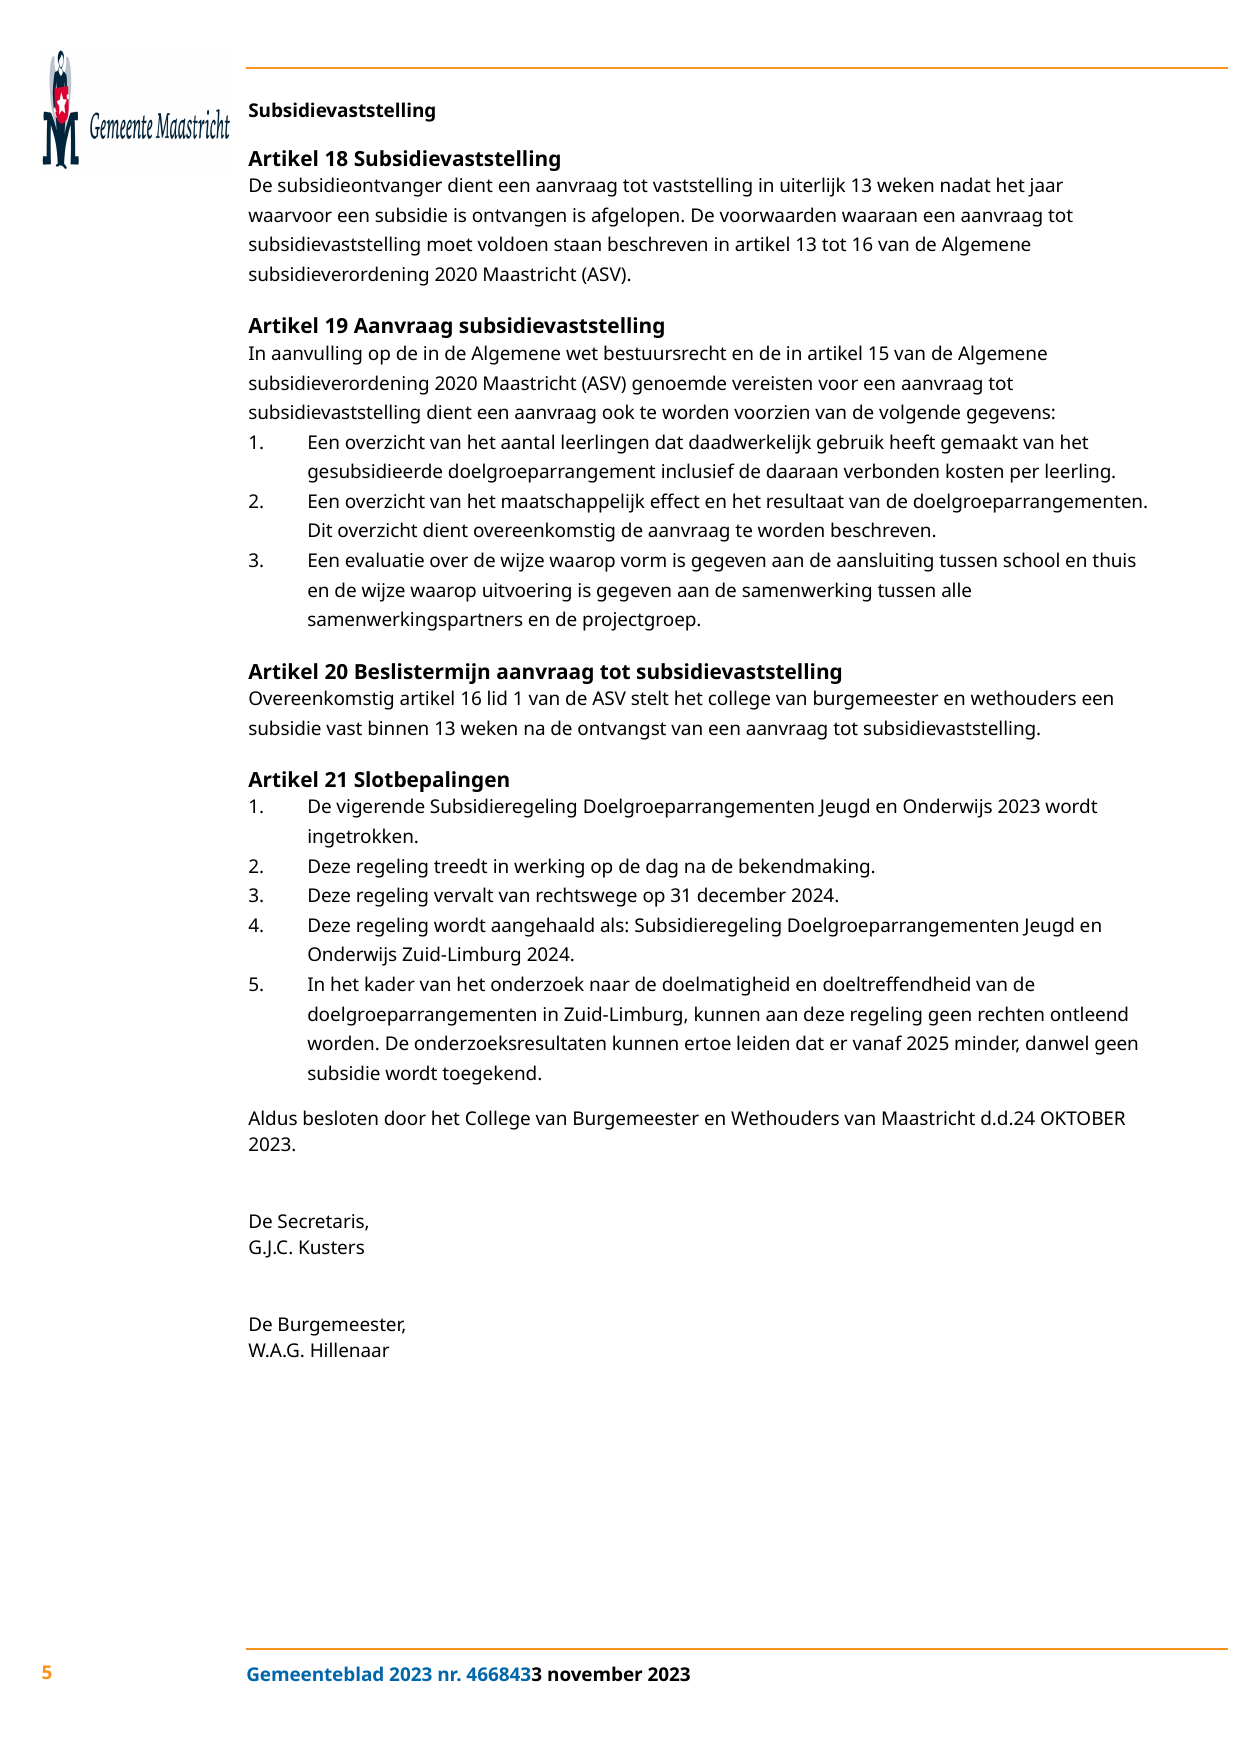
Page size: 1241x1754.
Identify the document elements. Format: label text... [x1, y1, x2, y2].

text Subsidievaststelling [248, 95, 1152, 123]
list Een overzicht van het aantal leerlingen dat daadwerkelijk gebruik heeft gemaakt van het gesubsidieerde doelgroeparrangement inclusief de daaraan verbonden kosten per leerling. [248, 429, 1152, 484]
text Artikel 18 Subsidievaststelling [248, 144, 1152, 172]
list Deze regeling vervalt van rechtswege op 31 december 2024. [248, 882, 1152, 908]
text G.J.C. Kusters [248, 1234, 1152, 1260]
text De Burgemeester, [248, 1311, 1152, 1337]
list De vigerende Subsidieregeling Doelgroeparrangementen Jeugd en Onderwijs 2023 wordt ingetrokken. [248, 794, 1152, 849]
list Deze regeling treedt in werking op de dag na de bekendmaking. [248, 853, 1152, 878]
list Een overzicht van het maatschappelijk effect en het resultaat van de doelgroeparrangementen. Dit overzicht dient overeenkomstig de aanvraag te worden beschreven. [248, 488, 1152, 543]
text De Secretaris, [248, 1208, 1152, 1234]
text Artikel 20 Beslistermijn aanvraag tot subsidievaststelling [248, 657, 1152, 685]
picture [41, 47, 231, 172]
list Deze regeling wordt aangehaald als: Subsidieregeling Doelgroeparrangementen Jeugd en Onderwijs Zuid-Limburg 2024. [248, 912, 1152, 967]
list In het kader van het onderzoek naar de doelmatigheid en doeltreffendheid van de doelgroeparrangementen in Zuid-Limburg, kunnen aan deze regeling geen rechten ontleend worden. De onderzoeksresultaten kunnen ertoe leiden dat er vanaf 2025 minder, danwel geen subsidie wordt toegekend. [248, 971, 1152, 1086]
text Artikel 21 Slotbepalingen [248, 765, 1152, 794]
list Een evaluatie over de wijze waarop vorm is gegeven aan de aansluiting tussen school en thuis en de wijze waarop uitvoering is gegeven aan de samenwerking tussen alle samenwerkingspartners en de projectgroep. [248, 547, 1152, 632]
text Overeenkomstig artikel 16 lid 1 van de ASV stelt het college van burgemeester en wethouders een subsidie vast binnen 13 weken na de ontvangst van een aanvraag tot subsidievaststelling. [248, 685, 1152, 741]
text Artikel 19 Aanvraag subsidievaststelling [248, 312, 1152, 340]
text W.A.G. Hillenaar [248, 1337, 1152, 1363]
text De subsidieontvanger dient een aanvraag tot vaststelling in uiterlijk 13 weken nadat het jaar waarvoor een subsidie is ontvangen is afgelopen. De voorwaarden waaraan een aanvraag tot subsidievaststelling moet voldoen staan beschreven in artikel 13 tot 16 van de Algemene subsidieverordening 2020 Maastricht (ASV). [248, 172, 1152, 287]
text Aldus besloten door het College van Burgemeester en Wethouders van Maastricht d.d.24 OKTOBER 2023. [248, 1106, 1152, 1157]
text In aanvulling op de in de Algemene wet bestuursrecht en de in artikel 15 van de Algemene subsidieverordening 2020 Maastricht (ASV) genoemde vereisten voor een aanvraag tot subsidievaststelling dient een aanvraag ook te worden voorzien van de volgende gegevens: [248, 340, 1152, 425]
